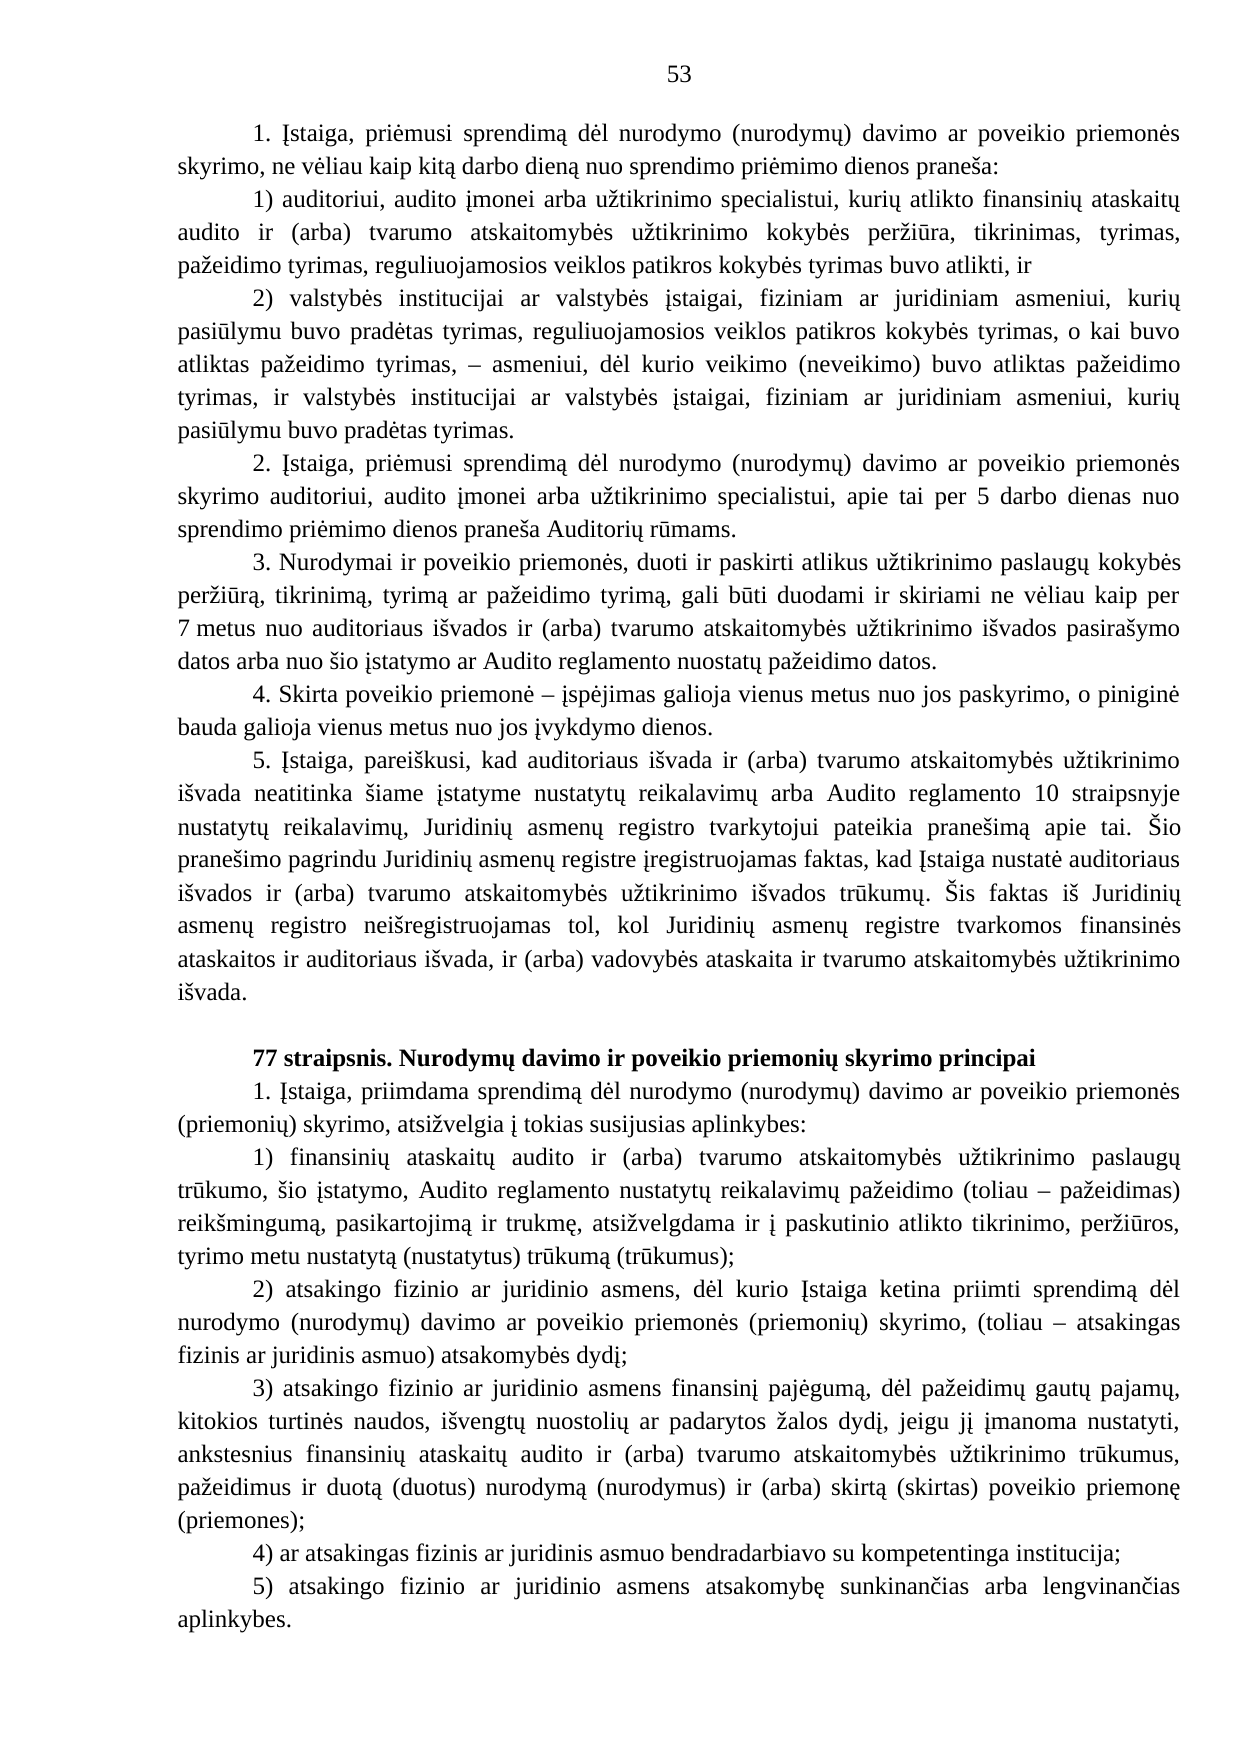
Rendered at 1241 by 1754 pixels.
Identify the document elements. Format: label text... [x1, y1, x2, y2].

text 2) atsakingo fizinio ar juridinio asmens, dėl kurio Įstaiga ketina priimti sprendimą dėl nurodymo (nurodymų) davimo ar poveikio priemonės (priemonių) skyrimo, (toliau – atsakingas fizinis ar juridinis asmuo) atsakomybės dydį; [177, 1274, 1181, 1369]
text 4) ar atsakingas fizinis ar juridinis asmuo bendradarbiavo su kompetentinga institucija; [177, 1538, 1181, 1567]
text 3) atsakingo fizinio ar juridinio asmens finansinį pajėgumą, dėl pažeidimų gautų pajamų, kitokios turtinės naudos, išvengtų nuostolių ar padarytos žalos dydį, jeigu jį įmanoma nustatyti, ankstesnius finansinių ataskaitų audito ir (arba) tvarumo atskaitomybės užtikrinimo trūkumus, pažeidimus ir duotą (duotus) nurodymą (nurodymus) ir (arba) skirtą (skirtas) poveikio priemonę (priemones); [177, 1373, 1181, 1534]
text 1) finansinių ataskaitų audito ir (arba) tvarumo atskaitomybės užtikrinimo paslaugų trūkumo, šio įstatymo, Audito reglamento nustatytų reikalavimų pažeidimo (toliau – pažeidimas) reikšmingumą, pasikartojimą ir trukmę, atsižvelgdama ir į paskutinio atlikto tikrinimo, peržiūros, tyrimo metu nustatytą (nustatytus) trūkumą (trūkumus); [177, 1142, 1181, 1269]
text 2. Įstaiga, priėmusi sprendimą dėl nurodymo (nurodymų) davimo ar poveikio priemonės skyrimo auditoriui, audito įmonei arba užtikrinimo specialistui, apie tai per 5 darbo dienas nuo sprendimo priėmimo dienos praneša Auditorių rūmams. [177, 448, 1181, 543]
text 1) auditoriui, audito įmonei arba užtikrinimo specialistui, kurių atlikto finansinių ataskaitų audito ir (arba) tvarumo atskaitomybės užtikrinimo kokybės peržiūra, tikrinimas, tyrimas, pažeidimo tyrimas, reguliuojamosios veiklos patikros kokybės tyrimas buvo atlikti, ir [177, 184, 1181, 279]
text 3. Nurodymai ir poveikio priemonės, duoti ir paskirti atlikus užtikrinimo paslaugų kokybės peržiūrą, tikrinimą, tyrimą ar pažeidimo tyrimą, gali būti duodami ir skiriami ne vėliau kaip per 7 metus nuo auditoriaus išvados ir (arba) tvarumo atskaitomybės užtikrinimo išvados pasirašymo datos arba nuo šio įstatymo ar Audito reglamento nuostatų pažeidimo datos. [177, 547, 1181, 675]
text 77 straipsnis. Nurodymų davimo ir poveikio priemonių skyrimo principai [177, 1043, 1181, 1071]
text 1. Įstaiga, priimdama sprendimą dėl nurodymo (nurodymų) davimo ar poveikio priemonės (priemonių) skyrimo, atsižvelgia į tokias susijusias aplinkybes: [177, 1076, 1181, 1137]
text 1. Įstaiga, priėmusi sprendimą dėl nurodymo (nurodymų) davimo ar poveikio priemonės skyrimo, ne vėliau kaip kitą darbo dieną nuo sprendimo priėmimo dienos praneša: [177, 118, 1181, 180]
text 4. Skirta poveikio priemonė – įspėjimas galioja vienus metus nuo jos paskyrimo, o piniginė bauda galioja vienus metus nuo jos įvykdymo dienos. [177, 679, 1181, 741]
text 2) valstybės institucijai ar valstybės įstaigai, fiziniam ar juridiniam asmeniui, kurių pasiūlymu buvo pradėtas tyrimas, reguliuojamosios veiklos patikros kokybės tyrimas, o kai buvo atliktas pažeidimo tyrimas, – asmeniui, dėl kurio veikimo (neveikimo) buvo atliktas pažeidimo tyrimas, ir valstybės institucijai ar valstybės įstaigai, fiziniam ar juridiniam asmeniui, kurių pasiūlymu buvo pradėtas tyrimas. [177, 283, 1181, 444]
text 5. Įstaiga, pareiškusi, kad auditoriaus išvada ir (arba) tvarumo atskaitomybės užtikrinimo išvada neatitinka šiame įstatyme nustatytų reikalavimų arba Audito reglamento 10 straipsnyje nustatytų reikalavimų, Juridinių asmenų registro tvarkytojui pateikia pranešimą apie tai. Šio pranešimo pagrindu Juridinių asmenų registre įregistruojamas faktas, kad Įstaiga nustatė auditoriaus išvados ir (arba) tvarumo atskaitomybės užtikrinimo išvados trūkumų. Šis faktas iš Juridinių asmenų registro neišregistruojamas tol, kol Juridinių asmenų registre tvarkomos finansinės ataskaitos ir auditoriaus išvada, ir (arba) vadovybės ataskaita ir tvarumo atskaitomybės užtikrinimo išvada. [177, 746, 1181, 1005]
text 5) atsakingo fizinio ar juridinio asmens atsakomybę sunkinančias arba lengvinančias aplinkybes. [177, 1571, 1181, 1633]
